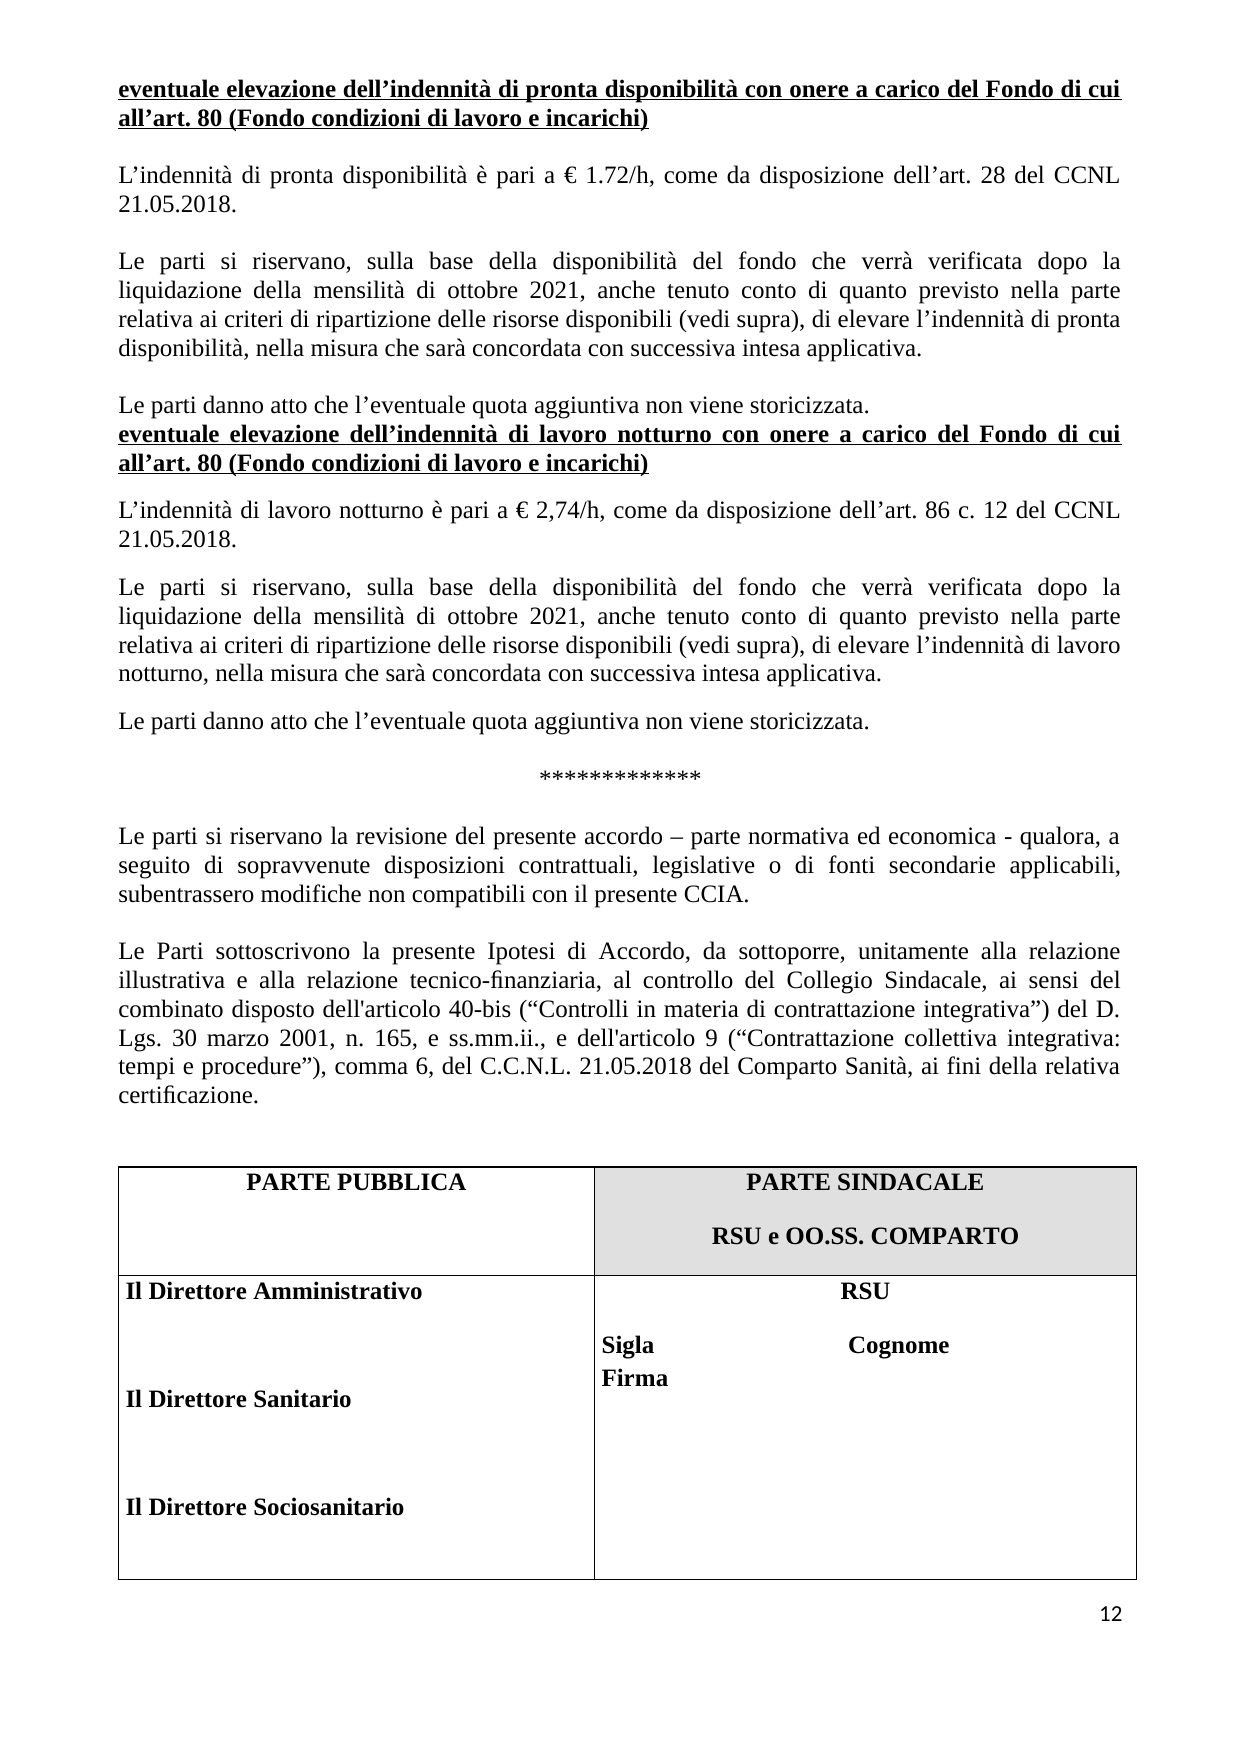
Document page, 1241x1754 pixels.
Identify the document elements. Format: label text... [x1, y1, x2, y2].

table_cell Il Direttore Amministrativo Il Direttore Sanitario Il Direttore Sociosanitario [119, 1276, 594, 1578]
list Le parti danno atto che l’eventuale quota aggiuntiva non viene storicizzata. [118, 706, 1122, 735]
text Le Parti sottoscrivono la presente Ipotesi di Accordo, da sottoporre, unitamente alla relazione illustrativa e alla relazione tecnico-ﬁnanziaria, al controllo del Collegio Sindacale, ai sensi del combinato disposto dell'articolo 40-bis (“Controlli in materia di contrattazione integrativa”) del D. Lgs. 30 marzo 2001, n. 165, e ss.mm.ii., e dell'articolo 9 (“Contrattazione collettiva integrativa: tempi e procedure”), comma 6, del C.C.N.L. 21.05.2018 del Comparto Sanità, ai fini della relativa certiﬁcazione. [118, 936, 1122, 1109]
text Le parti si riservano la revisione del presente accordo – parte normativa ed economica - qualora, a seguito di sopravvenute disposizioni contrattuali, legislative o di fonti secondarie applicabili, subentrassero modifiche non compatibili con il presente CCIA. [118, 821, 1122, 908]
list Le parti si riservano, sulla base della disponibilità del fondo che verrà verificata dopo la liquidazione della mensilità di ottobre 2021, anche tenuto conto di quanto previsto nella parte relativa ai criteri di ripartizione delle risorse disponibili (vedi supra), di elevare l’indennità di pronta disponibilità, nella misura che sarà concordata con successiva intesa applicativa. [118, 246, 1122, 361]
table_header PARTE SINDACALE RSU e OO.SS. COMPARTO [595, 1168, 1136, 1275]
text ************* [118, 764, 1122, 793]
list eventuale elevazione dell’indennità di pronta disponibilità con onere a carico del Fondo di cui [118, 74, 1122, 99]
list eventuale elevazione dell’indennità di lavoro notturno con onere a carico del Fondo di cui [118, 419, 1122, 444]
list Le parti si riservano, sulla base della disponibilità del fondo che verrà verificata dopo la liquidazione della mensilità di ottobre 2021, anche tenuto conto di quanto previsto nella parte relativa ai criteri di ripartizione delle risorse disponibili (vedi supra), di elevare l’indennità di lavoro notturno, nella misura che sarà concordata con successiva intesa applicativa. [118, 572, 1122, 687]
text L’indennità di lavoro notturno è pari a € 2,74/h, come da disposizione dell’art. 86 c. 12 del CCNL 21.05.2018. [118, 496, 1122, 553]
table_cell RSU Sigla Cognome Firma [595, 1276, 1136, 1578]
list all’art. 80 (Fondo condizioni di lavoro e incarichi) [118, 100, 1122, 131]
list all’art. 80 (Fondo condizioni di lavoro e incarichi) [118, 445, 1122, 476]
table_header PARTE PUBBLICA [119, 1168, 594, 1275]
list Le parti danno atto che l’eventuale quota aggiuntiva non viene storicizzata. [118, 390, 1122, 419]
text L’indennità di pronta disponibilità è pari a € 1.72/h, come da disposizione dell’art. 28 del CCNL 21.05.2018. [118, 160, 1122, 218]
